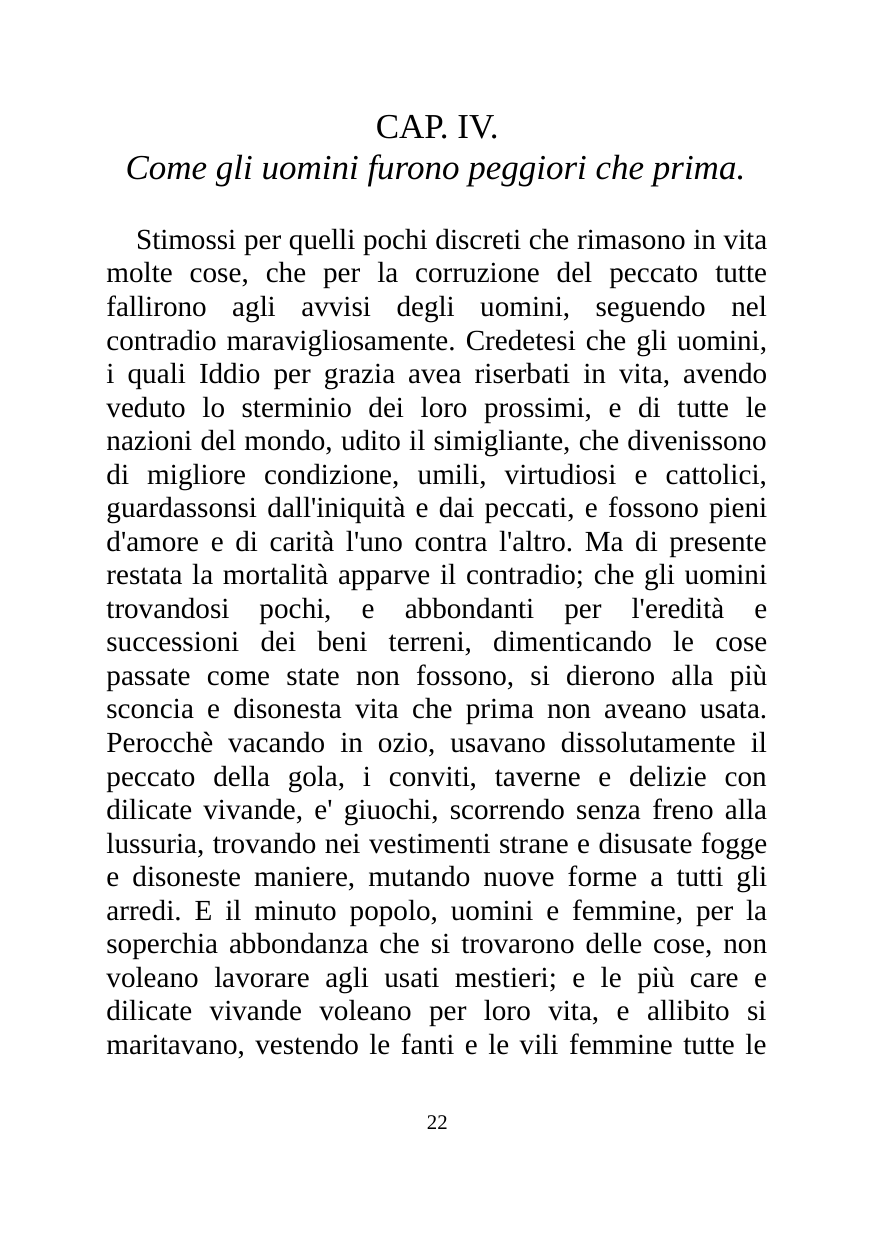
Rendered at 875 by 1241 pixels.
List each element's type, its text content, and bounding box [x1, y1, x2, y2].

subtitle CAP. IV. Come gli uomini furono peggiori che prima. [106, 106, 768, 187]
text Stimossi per quelli pochi discreti che rimasono in vita molte cose, che per la corruzione del peccato tutte fallirono agli avvisi degli uomini, seguendo nel contradio maravigliosamente. Credetesi che gli uomini, i quali Iddio per grazia avea riserbati in vita, avendo veduto lo sterminio dei loro prossimi, e di tutte le nazioni del mondo, udito il simigliante, che divenissono di migliore condizione, umili, virtudiosi e cattolici, guardassonsi dall'iniquità e dai peccati, e fossono pieni d'amore e di carità l'uno contra l'altro. Ma di presente restata la mortalità apparve il contradio; che gli uomini trovandosi pochi, e abbondanti per l'eredità e successioni dei beni terreni, dimenticando le cose passate come state non fossono, si dierono alla più sconcia e disonesta vita che prima non aveano usata. Perocchè vacando in ozio, usavano dissolutamente il peccato della gola, i conviti, taverne e delizie con dilicate vivande, e' giuochi, scorrendo senza freno alla lussuria, trovando nei vestimenti strane e disusate fogge e disoneste maniere, mutando nuove forme a tutti gli arredi. E il minuto popolo, uomini e femmine, per la soperchia abbondanza che si trovarono delle cose, non voleano lavorare agli usati mestieri; e le più care e dilicate vivande voleano per loro vita, e allibito si maritavano, vestendo le fanti e le vili femmine tutte le [106, 222, 768, 1061]
